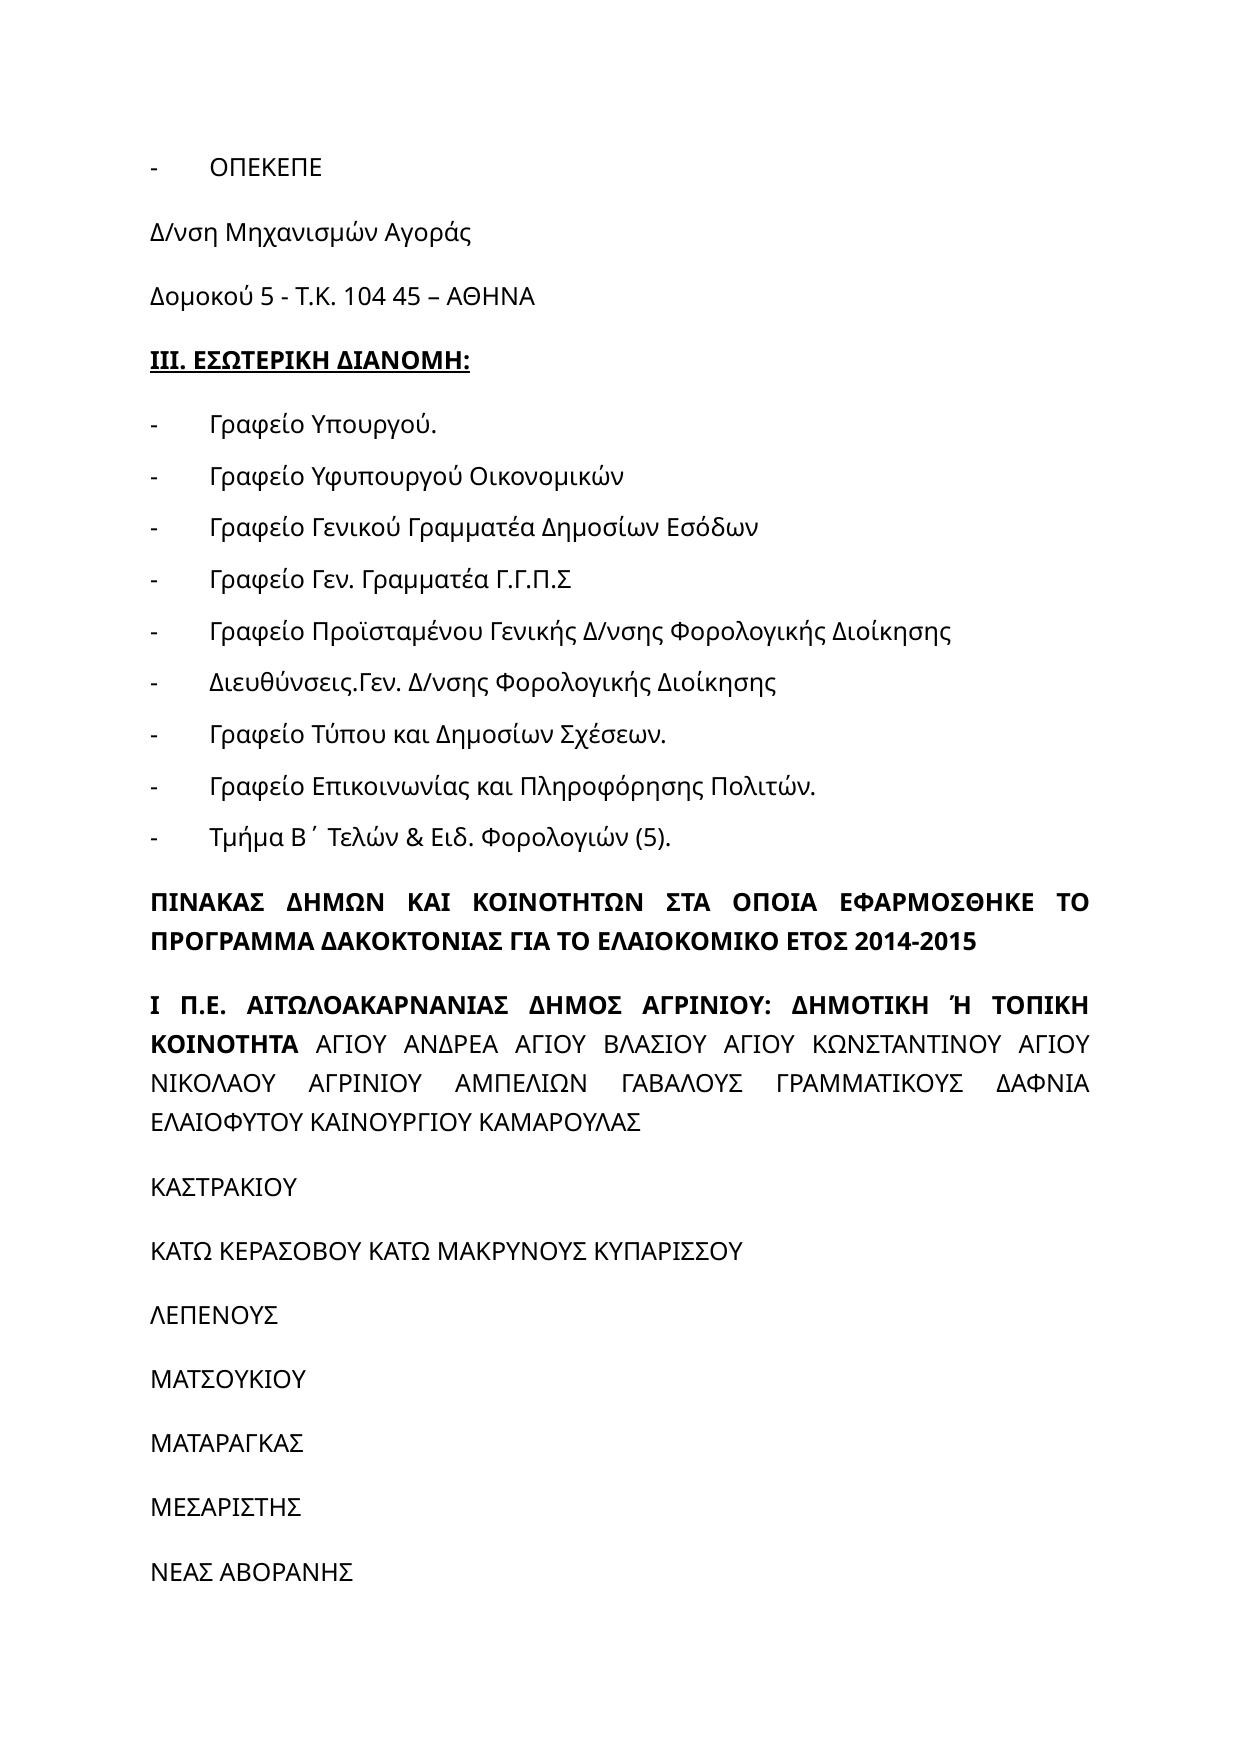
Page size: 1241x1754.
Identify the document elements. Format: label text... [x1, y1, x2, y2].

text ΝΕΑΣ ΑΒΟΡΑΝΗΣ [150, 1554, 1090, 1588]
list - Διευθύνσεις.Γεν. Δ/νσης Φορολογικής Διοίκησης [150, 665, 1090, 699]
list - Γραφείο Υφυπουργού Οικονομικών [150, 458, 1090, 492]
text Δ/νση Μηχανισμών Αγοράς [150, 214, 1090, 248]
text I Π.Ε. ΑΙΤΩΛΟΑΚΑΡΝΑΝΙΑΣ ΔΗΜΟΣ ΑΓΡΙΝΙΟΥ: ΔΗΜΟΤΙΚΗ Ή ΤΟΠΙΚΗ ΚΟΙΝΟΤΗΤΑ ΑΓΙΟΥ ΑΝΔΡΕΑ ΑΓΙΟΥ ΒΛΑΣΙΟΥ ΑΓΙΟΥ ΚΩΝΣΤΑΝΤΙΝΟΥ ΑΓΙΟΥ ΝΙΚΟΛΑΟΥ ΑΓΡΙΝΙΟΥ ΑΜΠΕΛΙΩΝ ΓΑΒΑΛΟΥΣ ΓΡΑΜΜΑΤΙΚΟΥΣ ΔΑΦΝΙΑ ΕΛΑΙΟΦΥΤΟΥ ΚΑΙΝΟΥΡΓΙΟΥ ΚΑΜΑΡΟΥΛΑΣ [150, 987, 1090, 1139]
list - Γραφείο Υπουργού. [150, 407, 1090, 441]
text ΚΑΤΩ ΚΕΡΑΣΟΒΟΥ ΚΑΤΩ ΜΑΚΡΥΝΟΥΣ ΚΥΠΑΡΙΣΣΟΥ [150, 1233, 1090, 1267]
text ΚΑΣΤΡΑΚΙΟΥ [150, 1169, 1090, 1203]
list - Γραφείο Τύπου και Δημοσίων Σχέσεων. [150, 717, 1090, 751]
list - Γραφείο Γεν. Γραμματέα Γ.Γ.Π.Σ [150, 562, 1090, 596]
list - Γραφείο Επικοινωνίας και Πληροφόρησης Πολιτών. [150, 768, 1090, 802]
list - Γραφείο Προϊσταμένου Γενικής Δ/νσης Φορολογικής Διοίκησης [150, 613, 1090, 647]
text ΙΙΙ. ΕΣΩΤΕΡΙΚΗ ΔΙΑΝΟΜΗ: [150, 342, 1090, 377]
text ΜΑΤΣΟΥΚΙΟΥ [150, 1362, 1090, 1396]
list - Γραφείο Γενικού Γραμματέα Δημοσίων Εσόδων [150, 510, 1090, 544]
list - Τμήμα Β΄ Τελών & Ειδ. Φορολογιών (5). [150, 820, 1090, 854]
text ΜΑΤΑΡΑΓΚΑΣ [150, 1426, 1090, 1460]
text ΛΕΠΕΝΟΥΣ [150, 1297, 1090, 1332]
list - ΟΠΕΚΕΠΕ [150, 150, 1090, 184]
text ΠΙΝΑΚΑΣ ΔΗΜΩΝ ΚΑΙ ΚΟΙΝΟΤΗΤΩΝ ΣΤΑ ΟΠΟΙΑ ΕΦΑΡΜΟΣΘΗΚΕ ΤΟ ΠΡΟΓΡΑΜΜΑ ΔΑΚΟΚΤΟΝΙΑΣ ΓΙΑ ΤΟ ΕΛΑΙΟΚΟΜΙΚΟ ΕΤΟΣ 2014-2015 [150, 884, 1090, 957]
text Δομοκού 5 - Τ.Κ. 104 45 – ΑΘΗΝΑ [150, 278, 1090, 312]
text ΜΕΣΑΡΙΣΤΗΣ [150, 1490, 1090, 1524]
